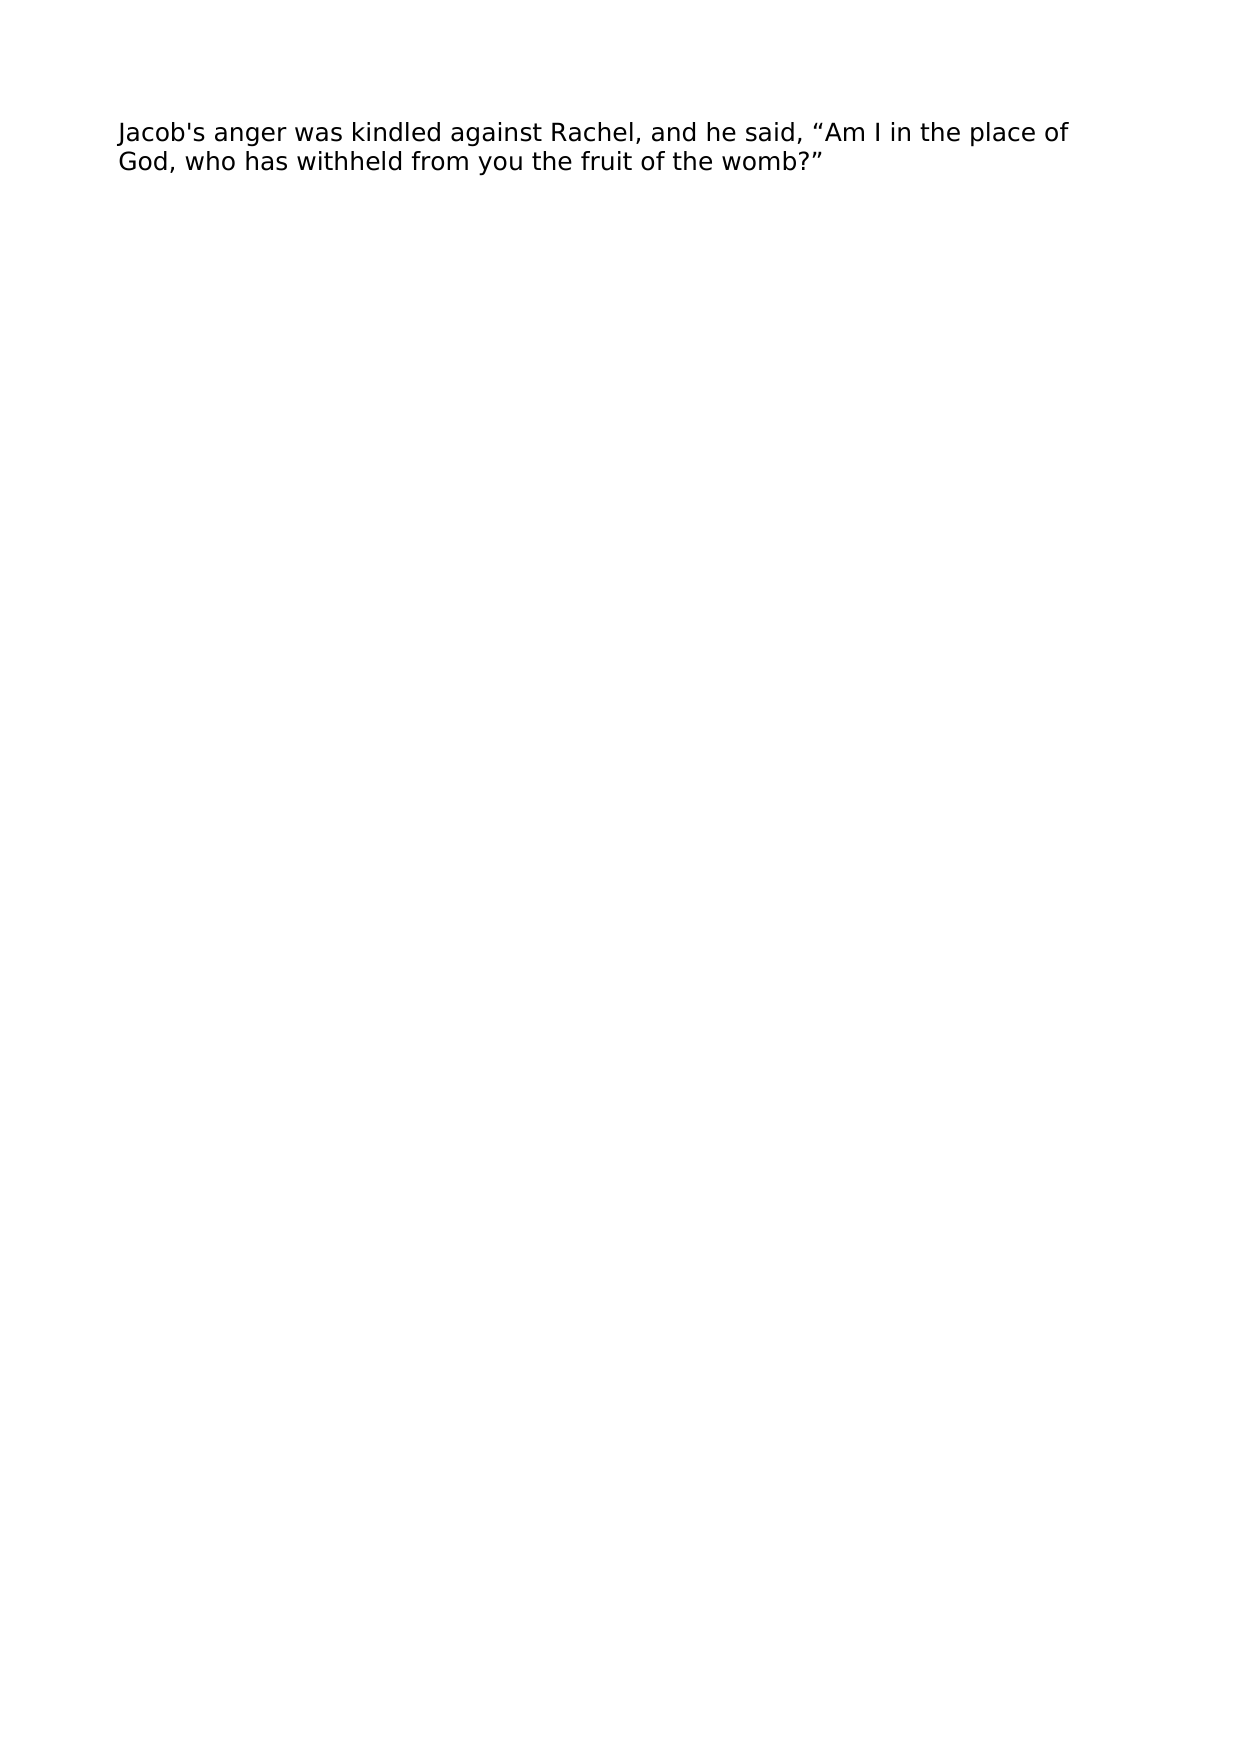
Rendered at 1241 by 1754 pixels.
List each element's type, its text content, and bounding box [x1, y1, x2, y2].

text Jacob's anger was kindled against Rachel, and he said, “Am I in the place of God, who has withheld from you the fruit of the womb?” [118, 118, 1122, 176]
